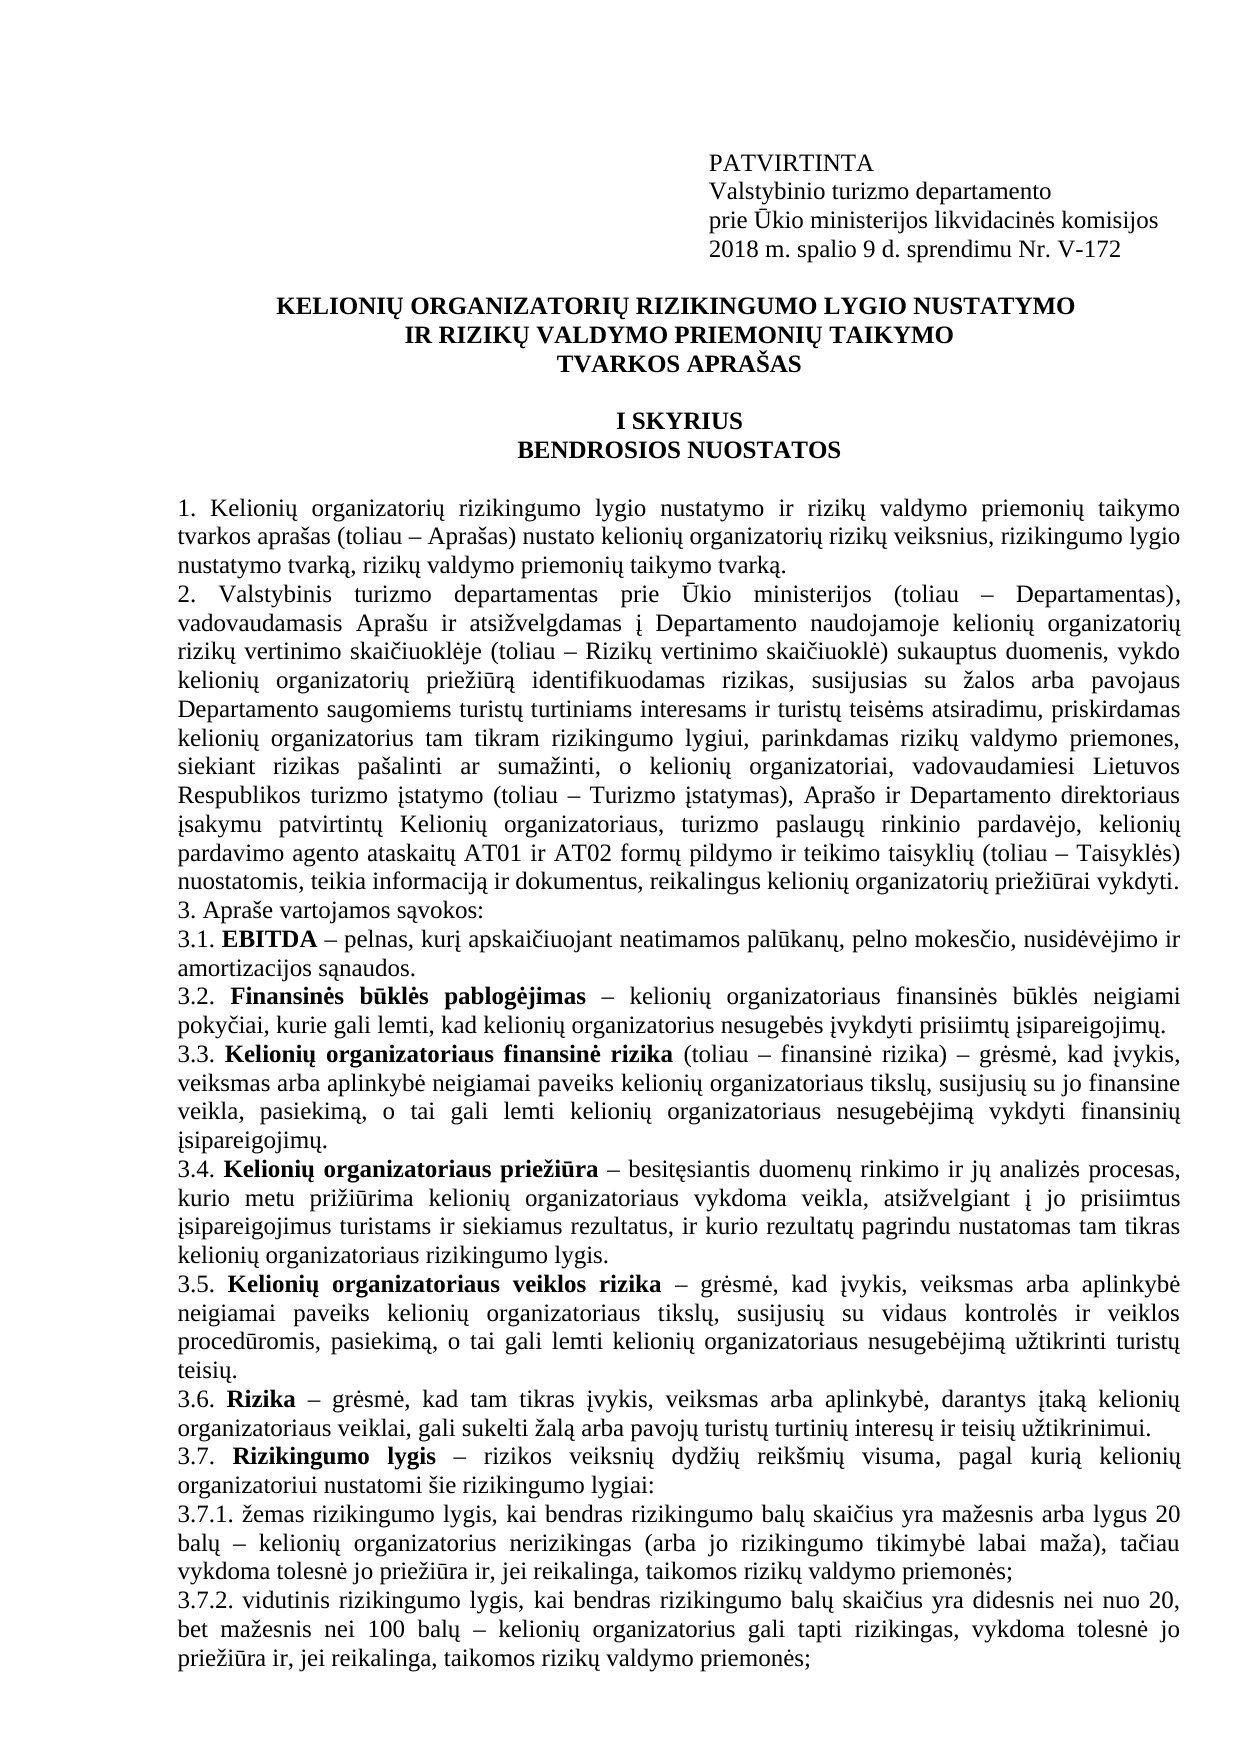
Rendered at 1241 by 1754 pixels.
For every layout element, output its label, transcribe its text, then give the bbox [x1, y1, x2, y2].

text I SKYRIUS [177, 406, 1181, 435]
text BENDROSIOS NUOSTATOS [177, 435, 1181, 464]
text 1. Kelionių organizatorių rizikingumo lygio nustatymo ir rizikų valdymo priemonių taikymo tvarkos aprašas (toliau – Aprašas) nustato kelionių organizatorių rizikų veiksnius, rizikingumo lygio nustatymo tvarką, rizikų valdymo priemonių taikymo tvarką. [177, 493, 1181, 579]
text 3.7.1. žemas rizikingumo lygis, kai bendras rizikingumo balų skaičius yra mažesnis arba lygus 20 balų – kelionių organizatorius nerizikingas (arba jo rizikingumo tikimybė labai maža), tačiau vykdoma tolesnė jo priežiūra ir, jei reikalinga, taikomos rizikų valdymo priemonės; [177, 1499, 1181, 1585]
text prie Ūkio ministerijos likvidacinės komisijos [709, 205, 1211, 234]
text KELIONIŲ ORGANIZATORIŲ RIZIKINGUMO LYGIO NUSTATYMO [177, 291, 1181, 320]
text IR RIZIKŲ VALDYMO PRIEMONIŲ TAIKYMO [177, 320, 1181, 349]
text 3.1. EBITDA – pelnas, kurį apskaičiuojant neatimamos palūkanų, pelno mokesčio, nusidėvėjimo ir amortizacijos sąnaudos. [177, 924, 1181, 981]
text Valstybinio turizmo departamento [709, 176, 1211, 205]
text 3.7. Rizikingumo lygis – rizikos veiksnių dydžių reikšmių visuma, pagal kurią kelionių organizatoriui nustatomi šie rizikingumo lygiai: [177, 1441, 1181, 1499]
text 3.7.2. vidutinis rizikingumo lygis, kai bendras rizikingumo balų skaičius yra didesnis nei nuo 20, bet mažesnis nei 100 balų – kelionių organizatorius gali tapti rizikingas, vykdoma tolesnė jo priežiūra ir, jei reikalinga, taikomos rizikų valdymo priemonės; [177, 1585, 1181, 1671]
text 3.6. Rizika – grėsmė, kad tam tikras įvykis, veiksmas arba aplinkybė, darantys įtaką kelionių organizatoriaus veiklai, gali sukelti žalą arba pavojų turistų turtinių interesų ir teisių užtikrinimui. [177, 1384, 1181, 1441]
text PATVIRTINTA [709, 148, 1211, 176]
text 3. Apraše vartojamos sąvokos: [177, 895, 1181, 924]
text 2018 m. spalio 9 d. sprendimu Nr. V-172 [709, 234, 1211, 263]
text 3.4. Kelionių organizatoriaus priežiūra – besitęsiantis duomenų rinkimo ir jų analizės procesas, kurio metu prižiūrima kelionių organizatoriaus vykdoma veikla, atsižvelgiant į jo prisiimtus įsipareigojimus turistams ir siekiamus rezultatus, ir kurio rezultatų pagrindu nustatomas tam tikras kelionių organizatoriaus rizikingumo lygis. [177, 1154, 1181, 1269]
text 3.5. Kelionių organizatoriaus veiklos rizika – grėsmė, kad įvykis, veiksmas arba aplinkybė neigiamai paveiks kelionių organizatoriaus tikslų, susijusių su vidaus kontrolės ir veiklos procedūromis, pasiekimą, o tai gali lemti kelionių organizatoriaus nesugebėjimą užtikrinti turistų teisių. [177, 1269, 1181, 1384]
text TVARKOS APRAŠAS [177, 349, 1181, 378]
text 3.3. Kelionių organizatoriaus finansinė rizika (toliau – finansinė rizika) – grėsmė, kad įvykis, veiksmas arba aplinkybė neigiamai paveiks kelionių organizatoriaus tikslų, susijusių su jo finansine veikla, pasiekimą, o tai gali lemti kelionių organizatoriaus nesugebėjimą vykdyti finansinių įsipareigojimų. [177, 1039, 1181, 1154]
text 2. Valstybinis turizmo departamentas prie Ūkio ministerijos (toliau – Departamentas), vadovaudamasis Aprašu ir atsižvelgdamas į Departamento naudojamoje kelionių organizatorių rizikų vertinimo skaičiuoklėje (toliau – Rizikų vertinimo skaičiuoklė) sukauptus duomenis, vykdo kelionių organizatorių priežiūrą identifikuodamas rizikas, susijusias su žalos arba pavojaus Departamento saugomiems turistų turtiniams interesams ir turistų teisėms atsiradimu, priskirdamas kelionių organizatorius tam tikram rizikingumo lygiui, parinkdamas rizikų valdymo priemones, siekiant rizikas pašalinti ar sumažinti, o kelionių organizatoriai, vadovaudamiesi Lietuvos Respublikos turizmo įstatymo (toliau – Turizmo įstatymas), Aprašo ir Departamento direktoriaus įsakymu patvirtintų Kelionių organizatoriaus, turizmo paslaugų rinkinio pardavėjo, kelionių pardavimo agento ataskaitų AT01 ir AT02 formų pildymo ir teikimo taisyklių (toliau – Taisyklės) nuostatomis, teikia informaciją ir dokumentus, reikalingus kelionių organizatorių priežiūrai vykdyti. [177, 579, 1181, 895]
text 3.2. Finansinės būklės pablogėjimas – kelionių organizatoriaus finansinės būklės neigiami pokyčiai, kurie gali lemti, kad kelionių organizatorius nesugebės įvykdyti prisiimtų įsipareigojimų. [177, 981, 1181, 1039]
